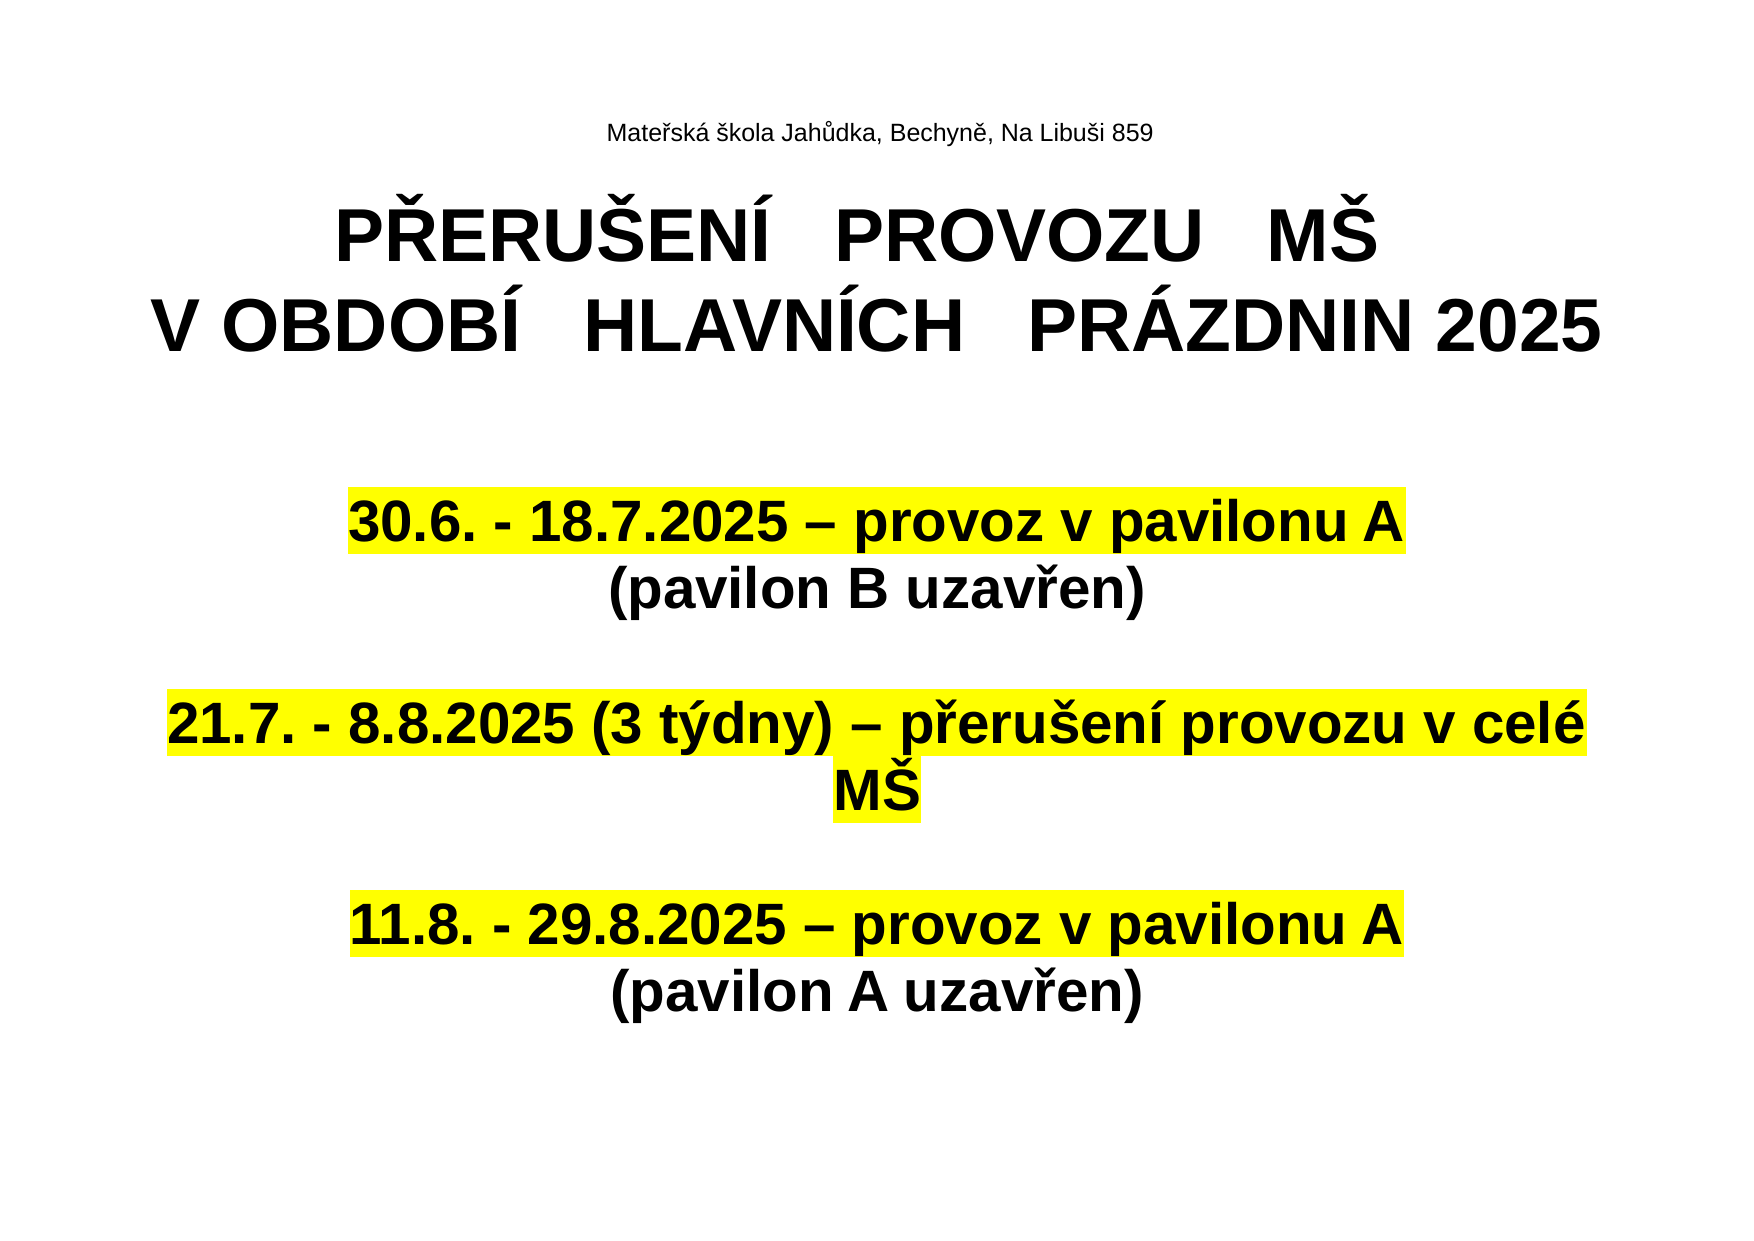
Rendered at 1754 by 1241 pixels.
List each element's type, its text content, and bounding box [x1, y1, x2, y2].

text 11.8. - 29.8.2025 – provoz v pavilonu A [118, 890, 1636, 957]
text (pavilon B uzavřen) [118, 554, 1636, 621]
text 30.6. - 18.7.2025 – provoz v pavilonu A [118, 487, 1636, 554]
text V OBDOBÍ HLAVNÍCH PRÁZDNIN 2025 [118, 281, 1636, 367]
text (pavilon A uzavřen) [118, 957, 1636, 1024]
text PŘERUŠENÍ PROVOZU MŠ [118, 176, 1636, 281]
text Mateřská škola Jahůdka, Bechyně, Na Libuši 859 [118, 118, 1636, 147]
text 21.7. - 8.8.2025 (3 týdny) – přerušení provozu v celé MŠ [118, 688, 1636, 823]
